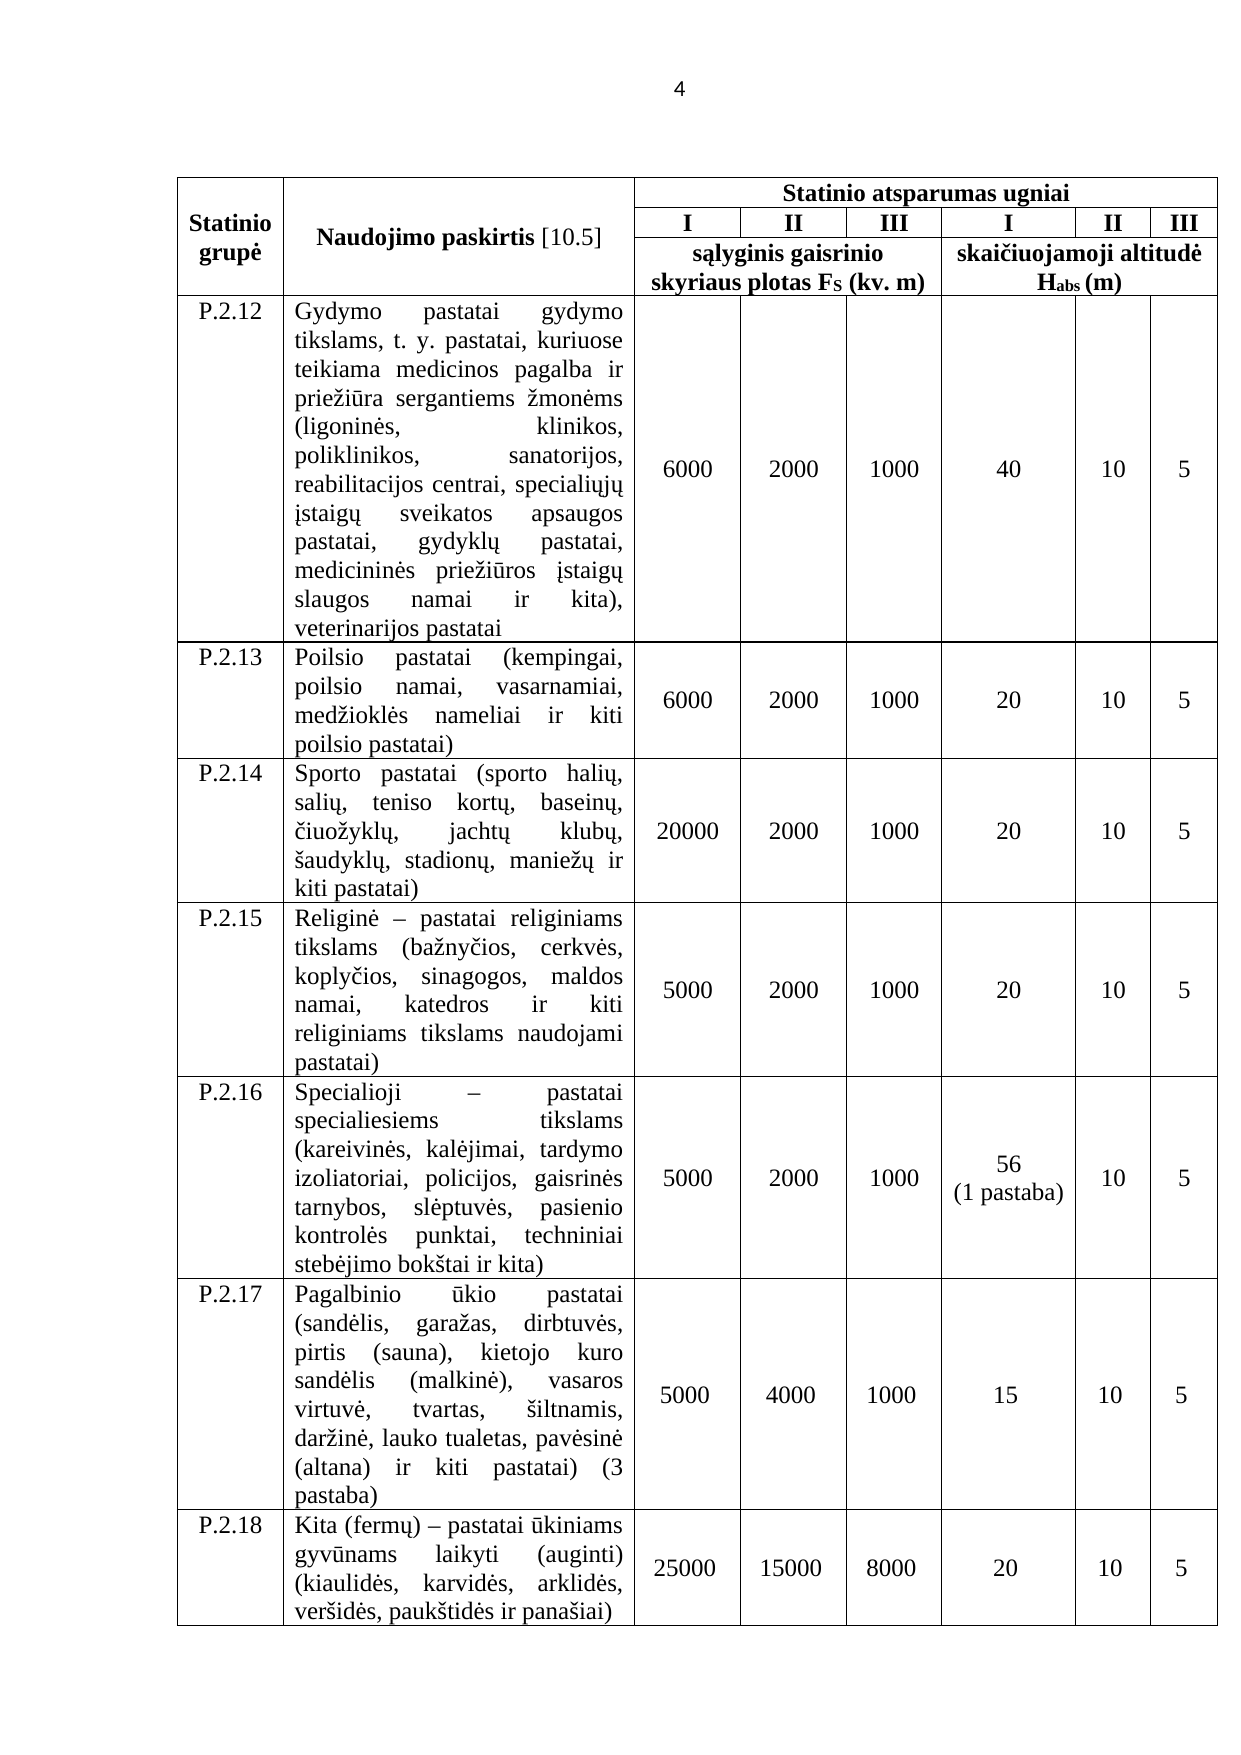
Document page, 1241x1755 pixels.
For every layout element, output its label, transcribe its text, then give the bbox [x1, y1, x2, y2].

table_cell Kita (fermų) – pastatai ūkiniams gyvūnams laikyti (auginti) (kiaulidės, karvidės, arklidės, veršidės, paukštidės ir panašiai) [284, 1510, 634, 1625]
table_cell 2000 [741, 296, 846, 641]
table_cell Religinė – pastatai religiniams tikslams (bažnyčios, cerkvės, koplyčios, sinagogos, maldos namai, katedros ir kiti religiniams tikslams naudojami pastatai) [284, 903, 634, 1076]
table_cell P.2.18 [178, 1510, 283, 1625]
table_cell III [847, 208, 941, 237]
table_cell 10 [1076, 296, 1150, 641]
table_cell 5 [1151, 296, 1217, 641]
table_cell 15000 [741, 1510, 846, 1625]
table_cell 10 [1076, 759, 1150, 902]
table_cell 1000 [847, 903, 941, 1076]
table_cell 1000 [847, 1279, 941, 1509]
table_header Statinio grupė [178, 178, 283, 295]
table_cell II [1076, 208, 1150, 237]
table_cell Pagalbinio ūkio pastatai (sandėlis, garažas, dirbtuvės, pirtis (sauna), kietojo kuro sandėlis (malkinė), vasaros virtuvė, tvartas, šiltnamis, daržinė, lauko tualetas, pavėsinė (altana) ir kiti pastatai) (3 pastaba) [284, 1279, 634, 1509]
table_cell 5 [1151, 1279, 1217, 1509]
table_cell P.2.15 [178, 903, 283, 1076]
table_cell Specialioji – pastatai specialiesiems tikslams (kareivinės, kalėjimai, tardymo izoliatoriai, policijos, gaisrinės tarnybos, slėptuvės, pasienio kontrolės punktai, techniniai stebėjimo bokštai ir kita) [284, 1077, 634, 1278]
table_cell II [741, 208, 846, 237]
table_cell 56 (1 pastaba) [942, 1077, 1075, 1278]
table_cell 15 [942, 1279, 1075, 1509]
table_cell 5 [1151, 903, 1217, 1076]
table_cell 10 [1076, 643, 1150, 757]
table_cell 5 [1151, 1077, 1217, 1278]
table_cell I [942, 208, 1075, 237]
table_cell sąlyginis gaisrinio skyriaus plotas FS (kv. m) [635, 238, 941, 295]
table_cell Gydymo pastatai gydymo tikslams, t. y. pastatai, kuriuose teikiama medicinos pagalba ir priežiūra sergantiems žmonėms (ligoninės, klinikos, poliklinikos, sanatorijos, reabilitacijos centrai, specialiųjų įstaigų sveikatos apsaugos pastatai, gydyklų pastatai, medicininės priežiūros įstaigų slaugos namai ir kita), veterinarijos pastatai [284, 296, 634, 641]
table_cell P.2.17 [178, 1279, 283, 1509]
table_cell III [1151, 208, 1217, 237]
table_cell 10 [1076, 903, 1150, 1076]
table_cell 2000 [741, 903, 846, 1076]
table_cell 20 [942, 759, 1075, 902]
table_cell 1000 [847, 296, 941, 641]
table_cell 5000 [635, 1077, 740, 1278]
table_cell I [635, 208, 740, 237]
table_cell 1000 [847, 1077, 941, 1278]
table_cell 5 [1151, 759, 1217, 902]
table_cell 20000 [635, 759, 740, 902]
table_cell 2000 [741, 759, 846, 902]
table_cell 20 [942, 1510, 1075, 1625]
table_cell 25000 [635, 1510, 740, 1625]
table_cell 4000 [741, 1279, 846, 1509]
table_cell 6000 [635, 643, 740, 757]
table_cell 5000 [635, 903, 740, 1076]
table_cell 2000 [741, 1077, 846, 1278]
table_cell P.2.14 [178, 759, 283, 902]
table_cell P.2.13 [178, 643, 283, 757]
table_cell 5000 [635, 1279, 740, 1509]
table_header Naudojimo paskirtis [10.5] [284, 178, 634, 295]
table_cell 8000 [847, 1510, 941, 1625]
table_cell 5 [1151, 1510, 1217, 1625]
table_cell P.2.12 [178, 296, 283, 641]
table_cell 2000 [741, 643, 846, 757]
table_cell 5 [1151, 643, 1217, 757]
table_cell 10 [1076, 1279, 1150, 1509]
table_cell 20 [942, 643, 1075, 757]
table_cell Sporto pastatai (sporto halių, salių, teniso kortų, baseinų, čiuožyklų, jachtų klubų, šaudyklų, stadionų, maniežų ir kiti pastatai) [284, 759, 634, 902]
table_cell 20 [942, 903, 1075, 1076]
table_cell skaičiuojamoji altitudė Habs (m) [942, 238, 1217, 295]
table_cell 1000 [847, 759, 941, 902]
table_cell 10 [1076, 1077, 1150, 1278]
table_cell 40 [942, 296, 1075, 641]
table_cell Poilsio pastatai (kempingai, poilsio namai, vasarnamiai, medžioklės nameliai ir kiti poilsio pastatai) [284, 643, 634, 757]
table_cell P.2.16 [178, 1077, 283, 1278]
table_cell 6000 [635, 296, 740, 641]
table_header Statinio atsparumas ugniai [635, 178, 1217, 207]
table_cell 1000 [847, 643, 941, 757]
table_cell 10 [1076, 1510, 1150, 1625]
